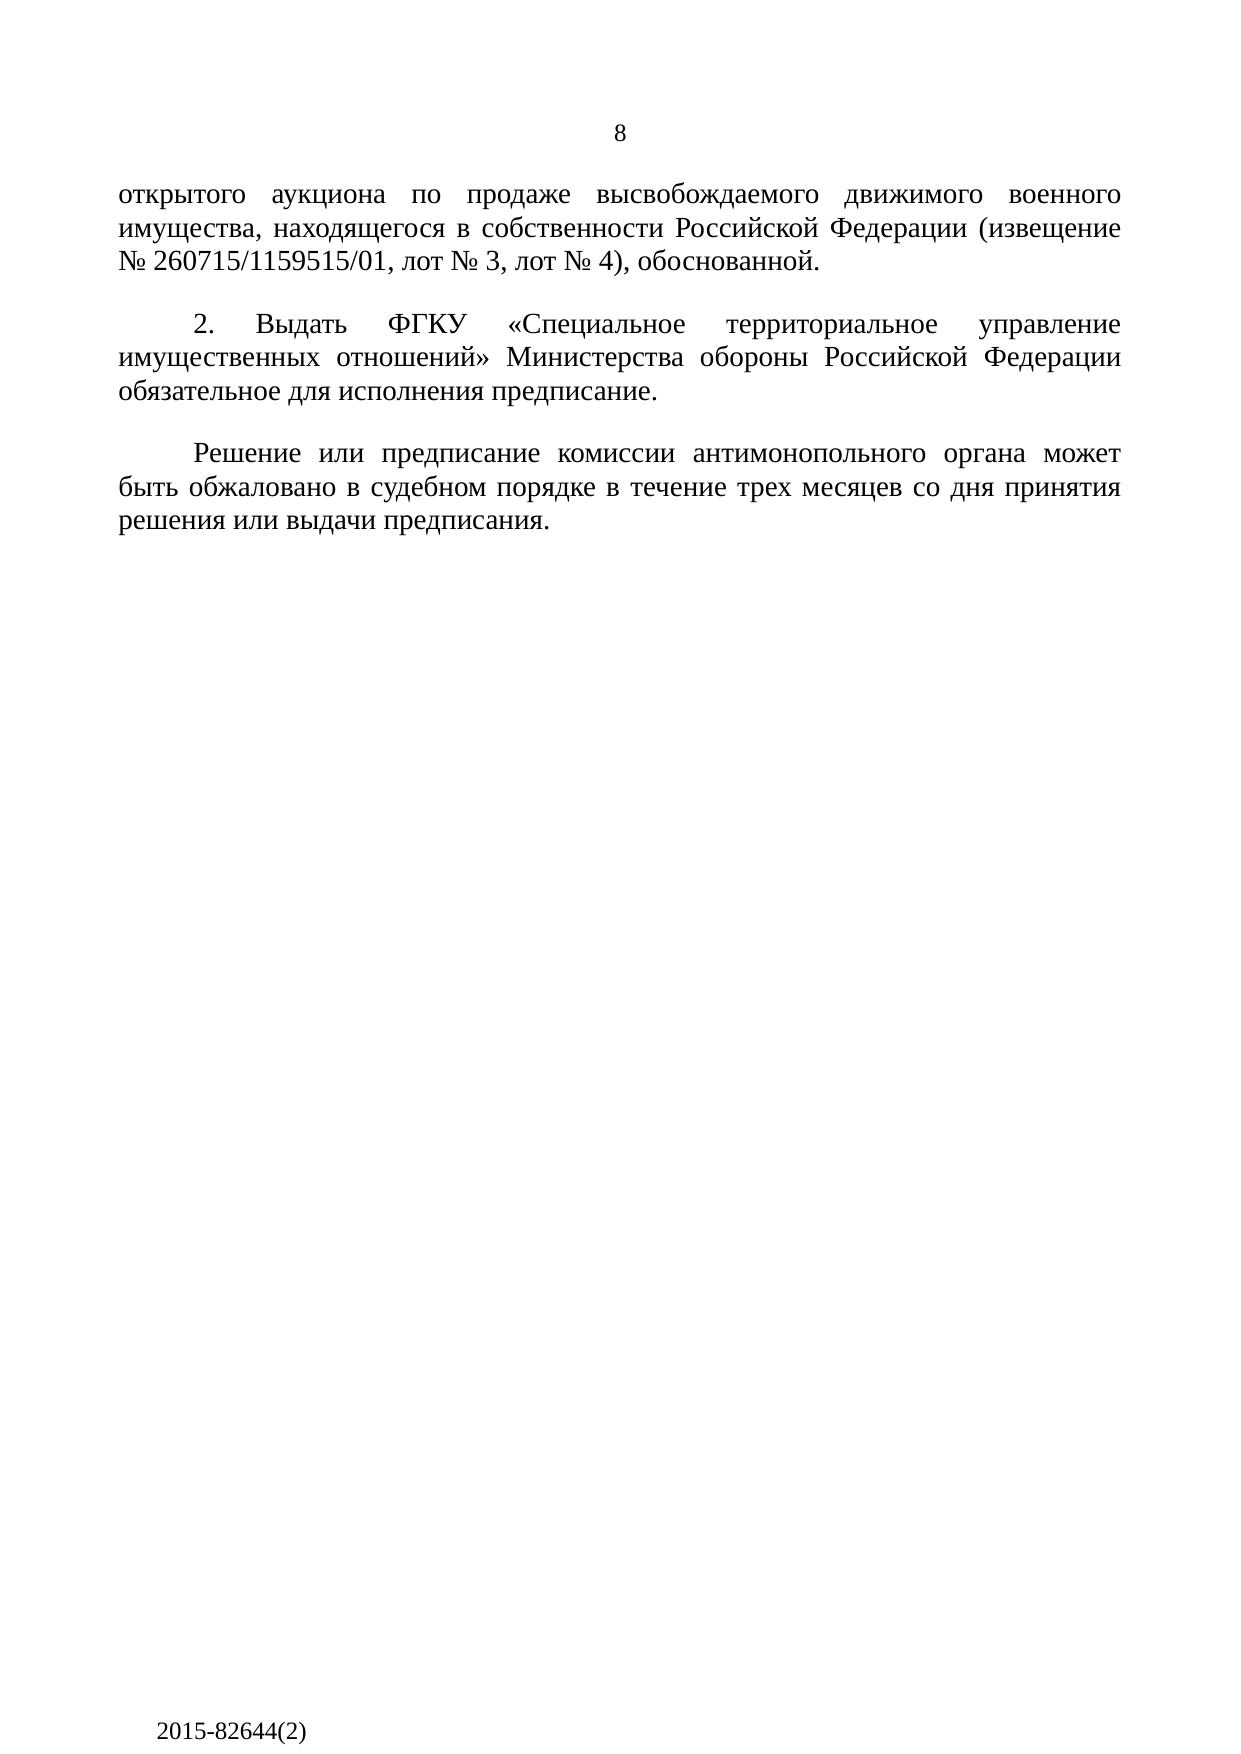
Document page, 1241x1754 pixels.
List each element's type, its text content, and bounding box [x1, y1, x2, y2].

text Решение или предписание комиссии антимонопольного органа может быть обжаловано в судебном порядке в течение трех месяцев со дня принятия решения или выдачи предписания. [118, 435, 1122, 536]
text открытого аукциона по продаже высвобождаемого движимого военного имущества, находящегося в собственности Российской Федерации (извещение № 260715/1159515/01, лот № 3, лот № 4), обоснованной. [118, 176, 1122, 277]
text 2. Выдать ФГКУ «Специальное территориальное управление имущественных отношений» Министерства обороны Российской Федерации обязательное для исполнения предписание. [118, 306, 1122, 406]
